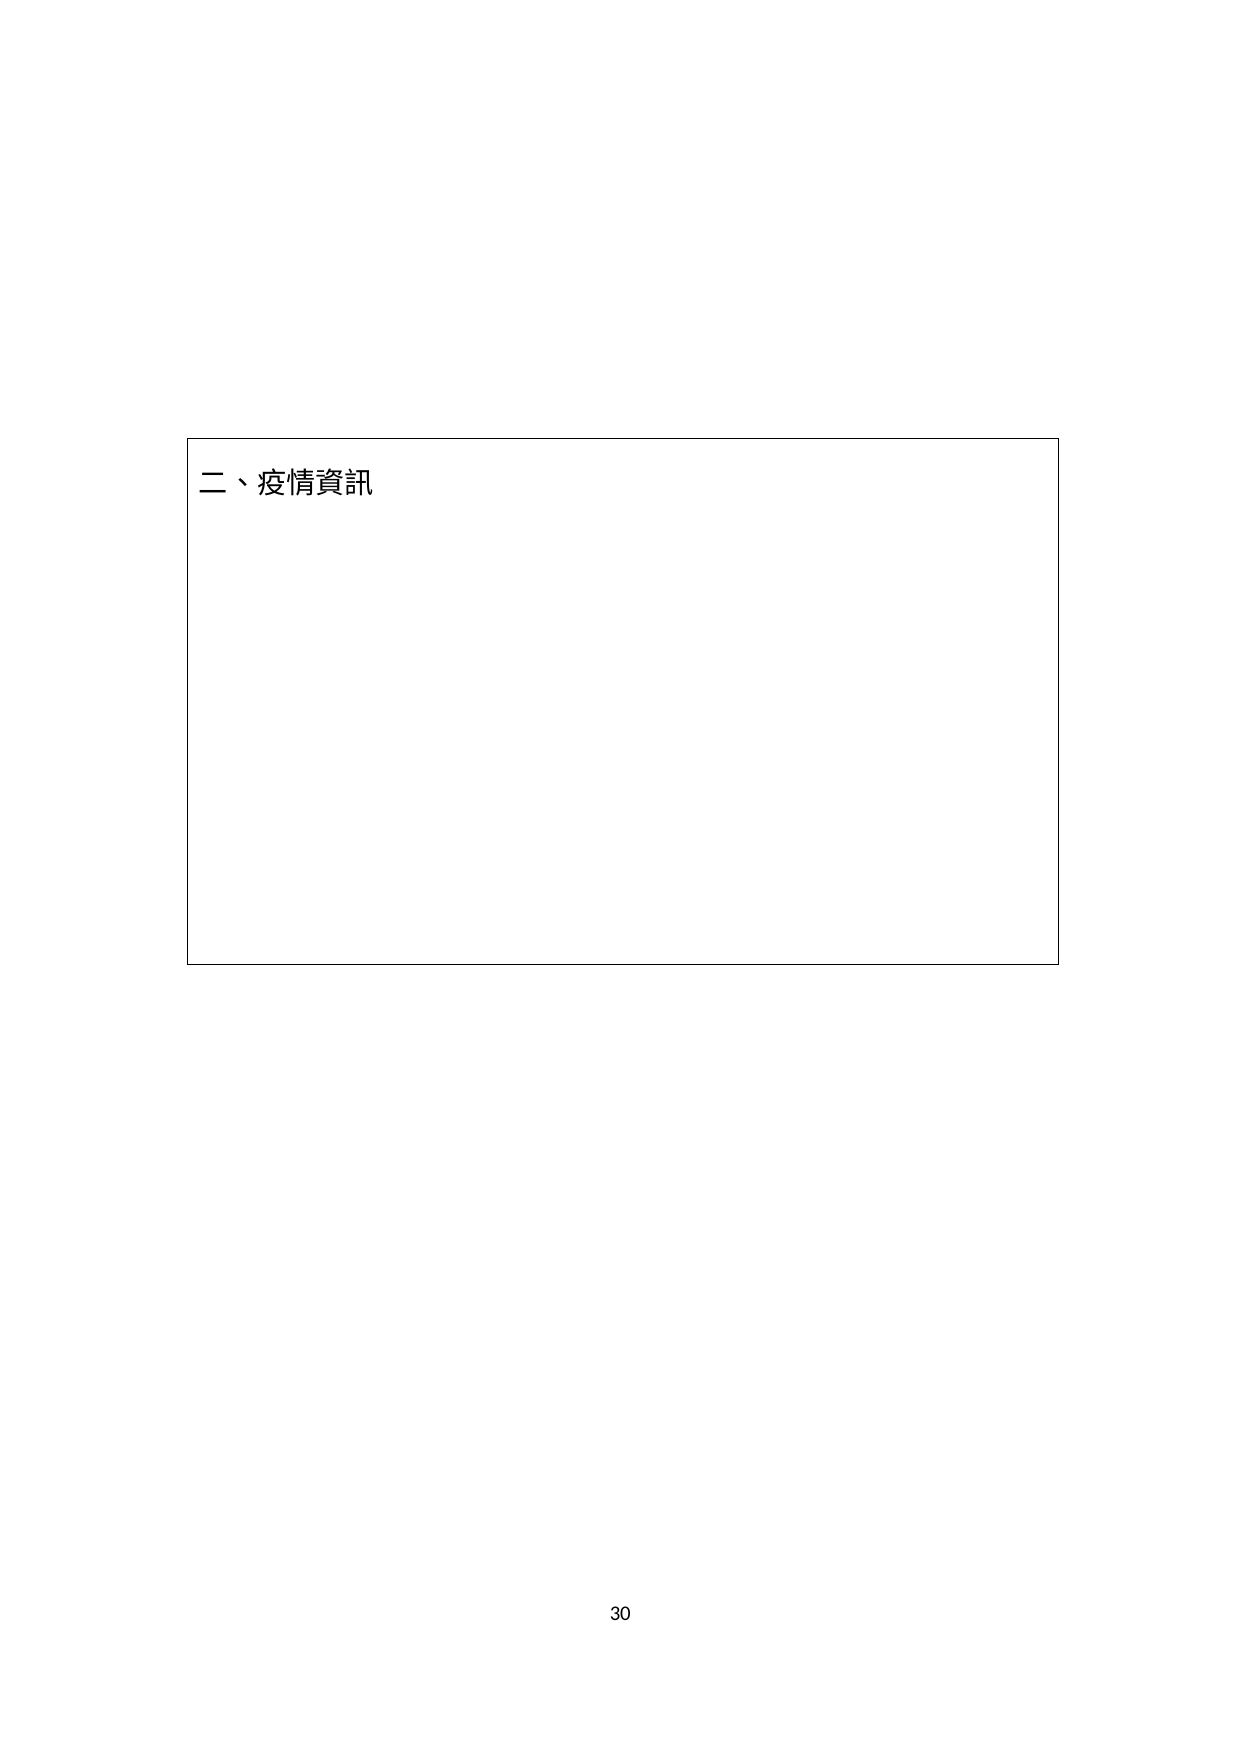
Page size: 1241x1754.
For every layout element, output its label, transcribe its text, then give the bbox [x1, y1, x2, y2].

table_cell 二、疫情資訊 [188, 439, 1058, 964]
